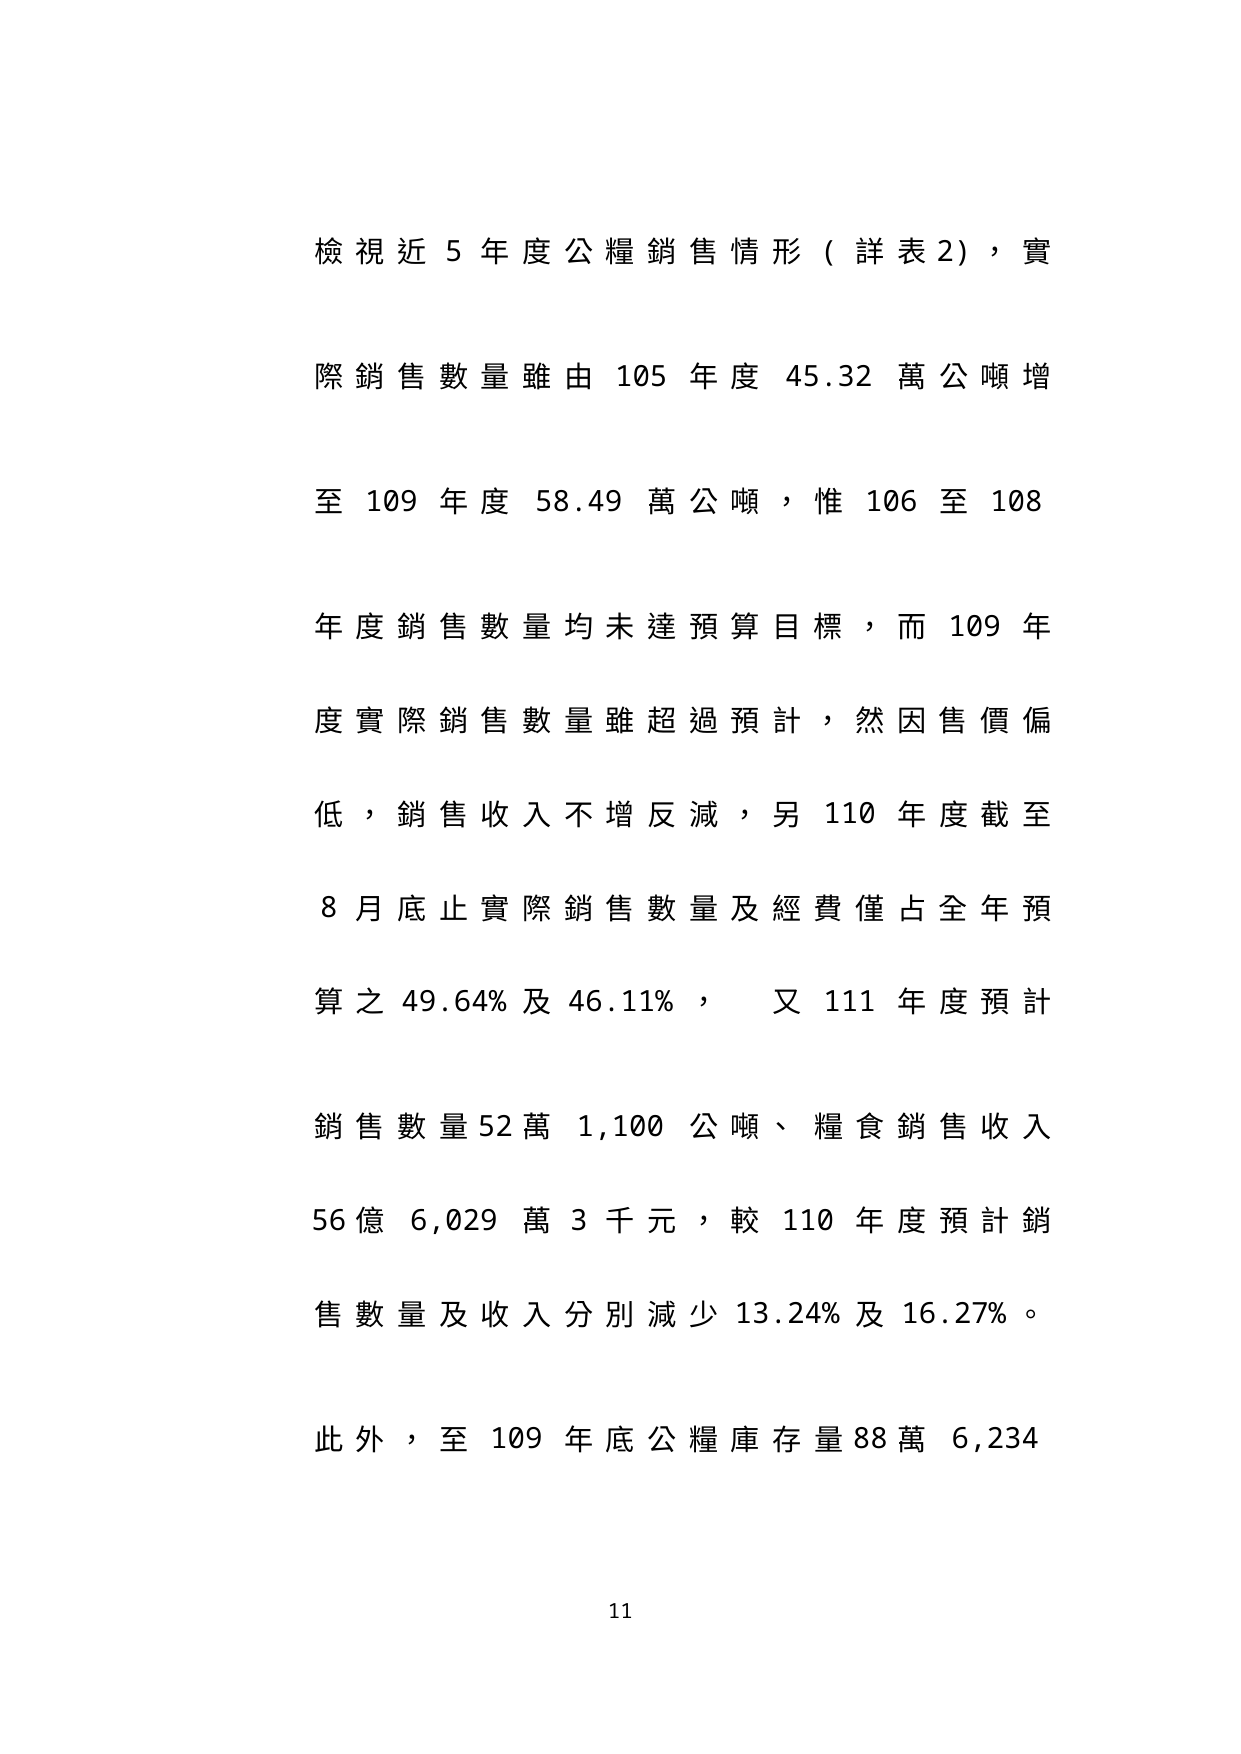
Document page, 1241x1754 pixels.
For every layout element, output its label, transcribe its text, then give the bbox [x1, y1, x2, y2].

text 農委會對保價收購之公糧除供安全存糧外，並配撥軍糧、專案糧、加工用糧、調解民食、飼料用米及國內外糧食救助等。檢視近5年度公糧銷售情形(詳表2)，實際銷售數量雖由105年度45.32萬公噸增至109年度58.49萬公噸，惟106至108年度銷售數量均未達預算目標，而109年度實際銷售數量雖超過預計，然因售價偏低，銷售收入不增反減，另110年度截至8月底止實際銷售數量及經費僅占全年預算之49.64%及46.11%， 又111年度預計銷售數量52萬1,100公噸、糧食銷售收入56億6,029萬3千元，較110年度預計銷售數量及收入分別減少13.24%及16.27%。此外，至109年底公糧庫存量88萬6,234公噸，已達我國安全存量2.73倍，據該會說明：將實施對地綠色環境給付計畫、大區輪作及基期年農地稻作四選三等措施調整產業結構，及積極開拓公糧外銷管道、試辦「供應學校用餐產銷履歷米」補貼等方式加強公糧銷售。 [271, 177, 1058, 1490]
